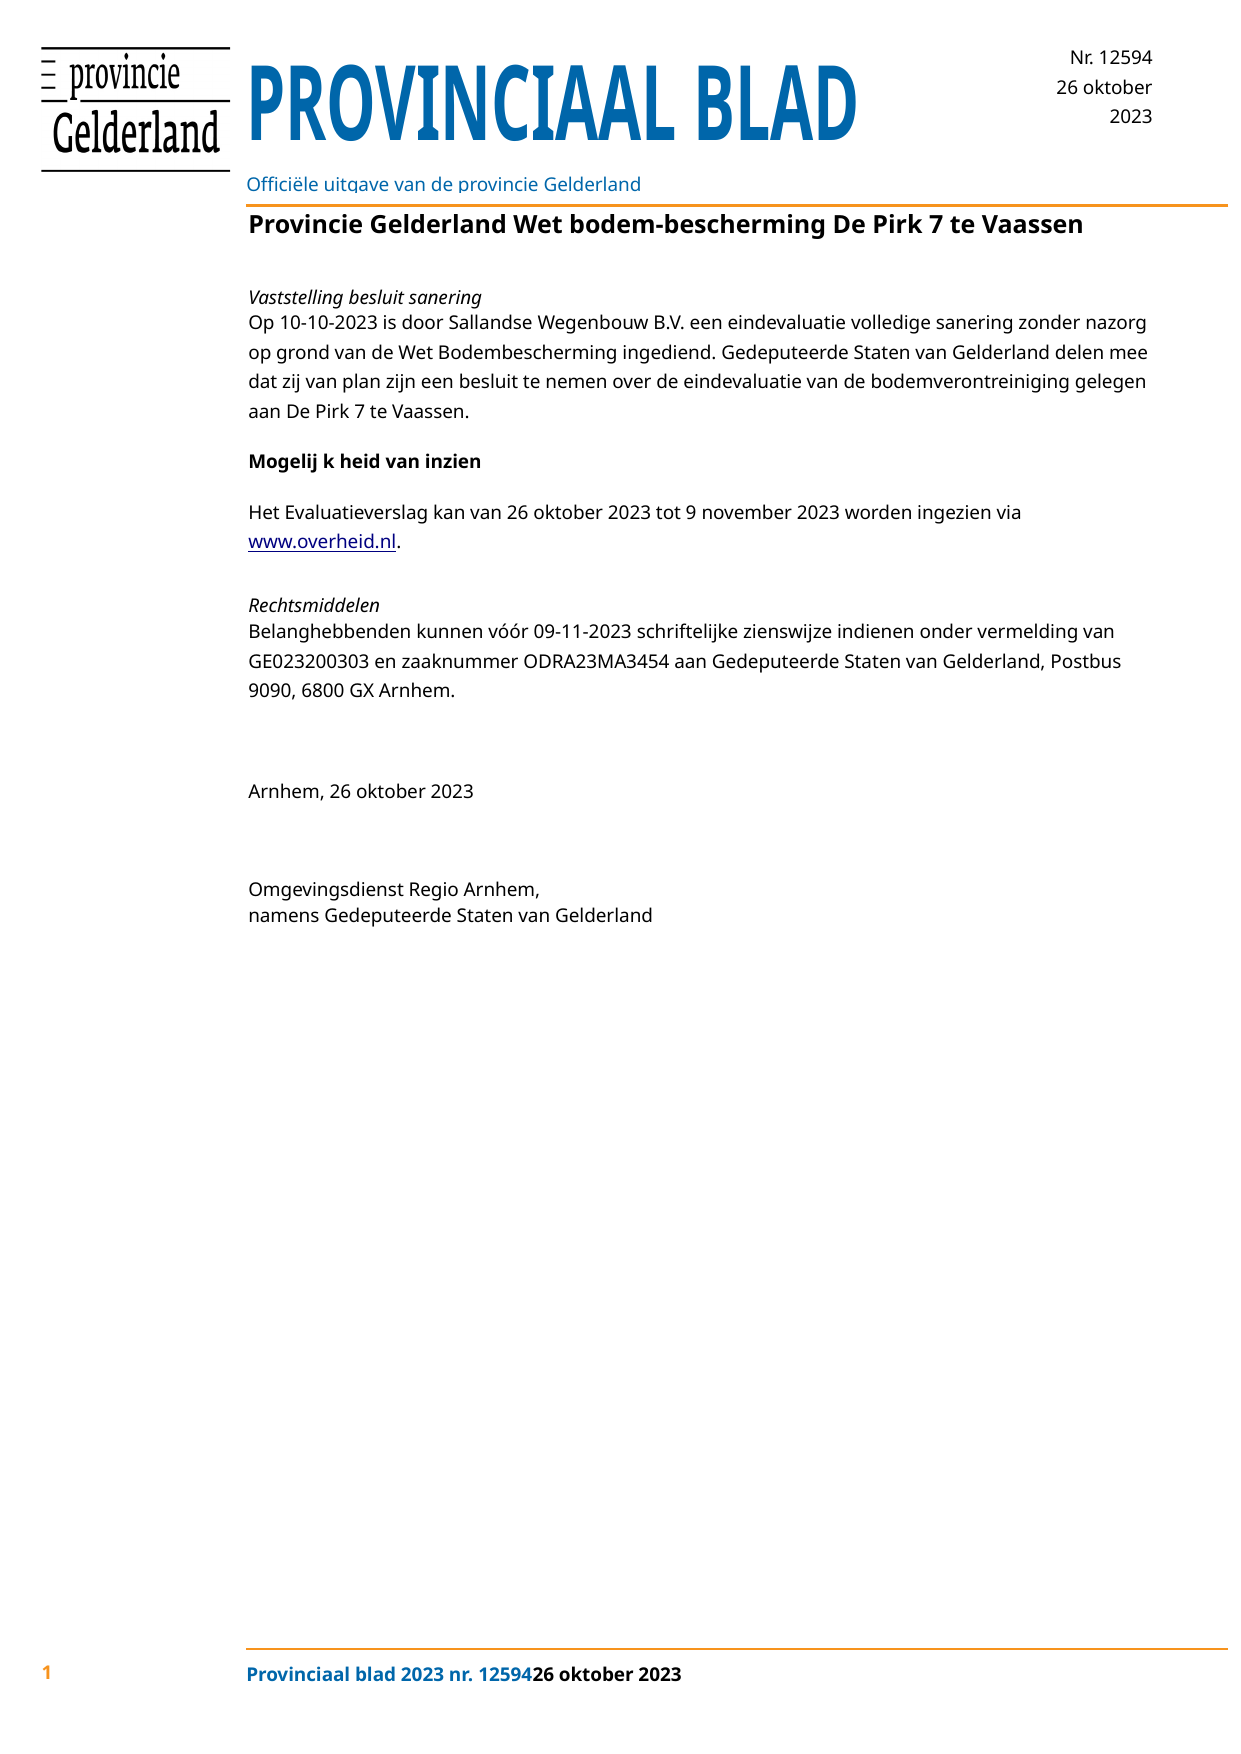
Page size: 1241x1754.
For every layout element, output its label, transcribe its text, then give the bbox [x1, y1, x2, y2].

text namens Gedeputeerde Staten van Gelderland [248, 902, 1152, 928]
text Provincie Gelderland Wet bodem-bescherming De Pirk 7 te Vaassen [248, 207, 1152, 241]
text Op 10-10-2023 is door Sallandse Wegenbouw B.V. een eindevaluatie volledige sanering zonder nazorg op grond van de Wet Bodembescherming ingediend. Gedeputeerde Staten van Gelderland delen mee dat zij van plan zijn een besluit te nemen over de eindevaluatie van de bodemverontreiniging gelegen aan De Pirk 7 te Vaassen. [248, 309, 1152, 424]
text Vaststelling besluit sanering [248, 284, 1152, 309]
picture [41, 47, 231, 172]
text Belanghebbenden kunnen vóór 09-11-2023 schriftelijke zienswijze indienen onder vermelding van GE023200303 en zaaknummer ODRA23MA3454 aan Gedeputeerde Staten van Gelderland, Postbus 9090, 6800 GX Arnhem. [248, 618, 1152, 703]
text Rechtsmiddelen [248, 593, 1152, 618]
text Het Evaluatieverslag kan van 26 oktober 2023 tot 9 november 2023 worden ingezien via www.overheid.nl. [248, 499, 1152, 554]
text Mogelij k heid van inzien [248, 449, 1152, 474]
text Omgevingsdienst Regio Arnhem, [248, 877, 1152, 902]
text Arnhem, 26 oktober 2023 [248, 778, 1152, 804]
